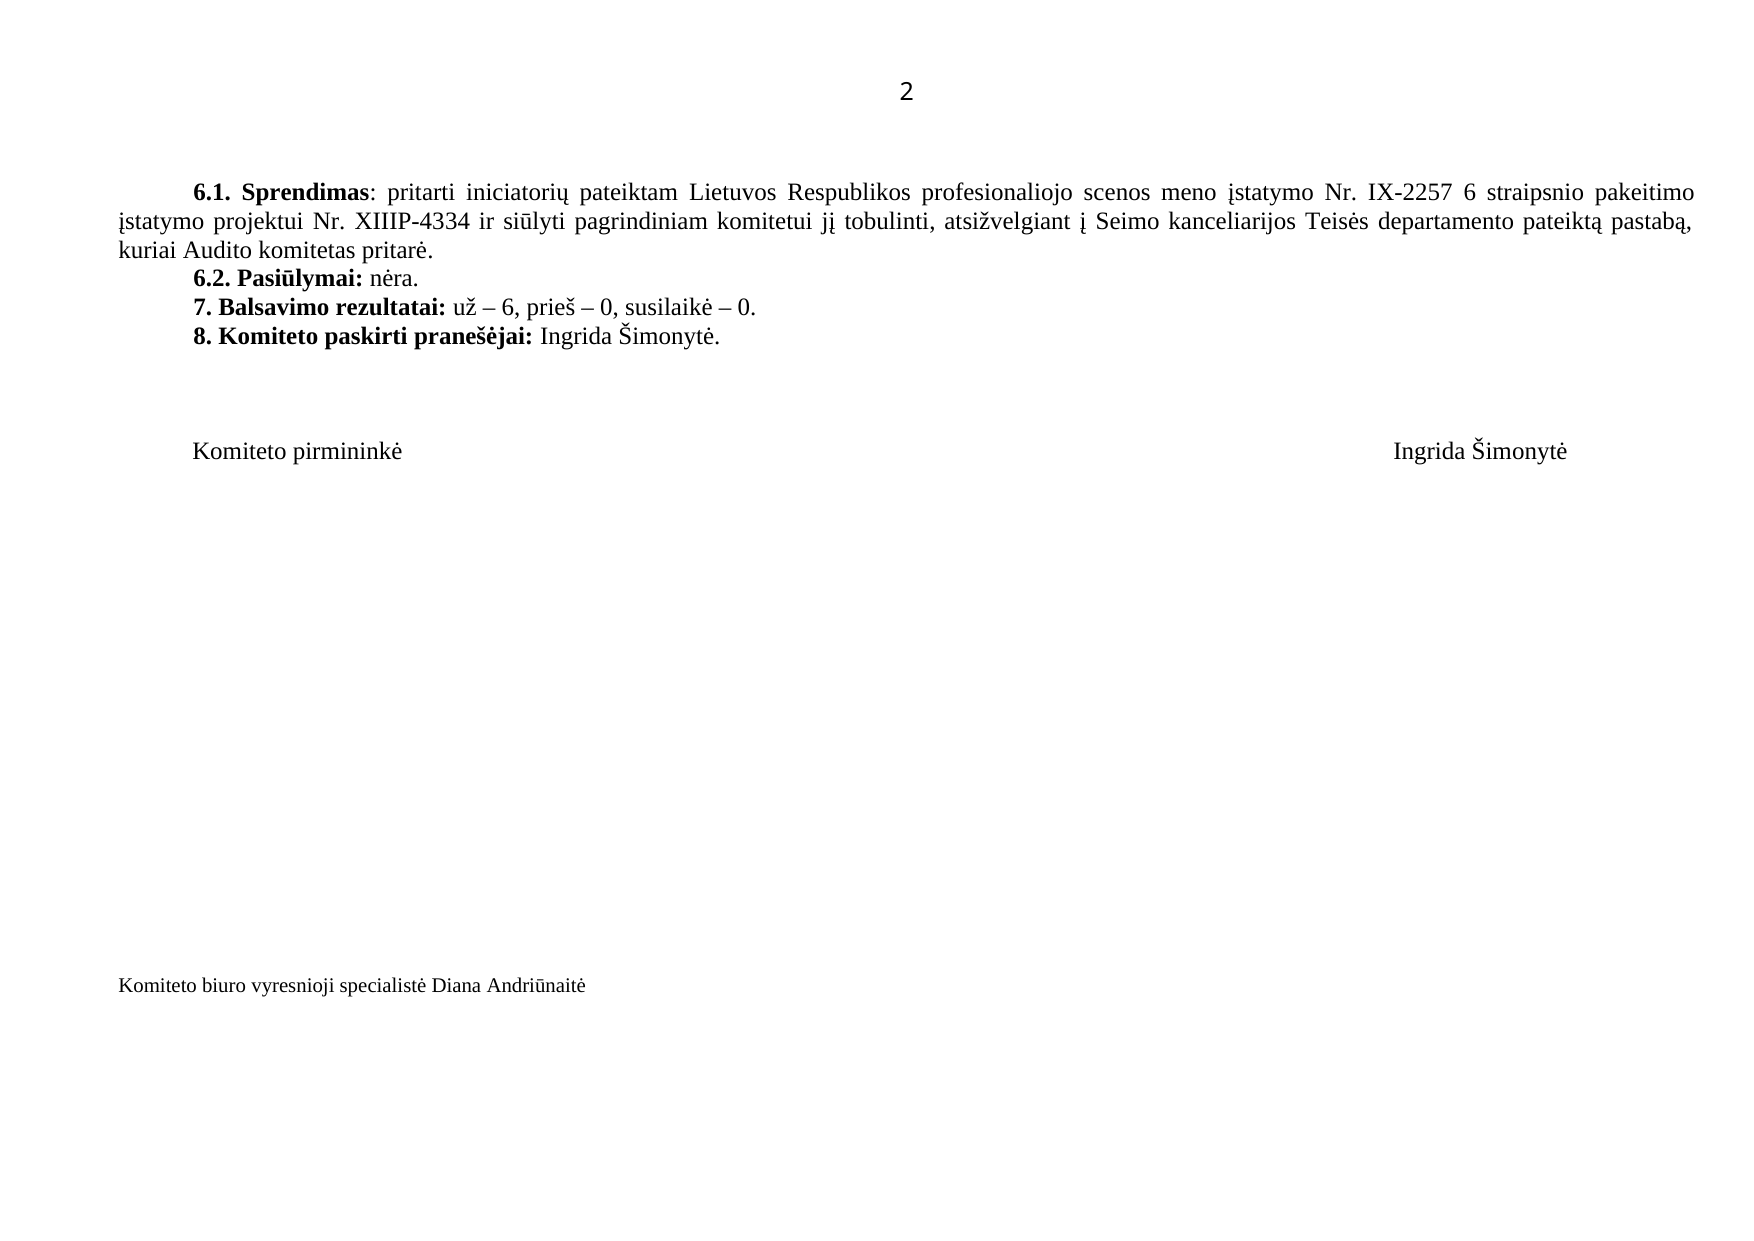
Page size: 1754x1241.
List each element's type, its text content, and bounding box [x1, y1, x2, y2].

text 6.1. Sprendimas: pritarti iniciatorių pateiktam Lietuvos Respublikos profesionaliojo scenos meno įstatymo Nr. IX-2257 6 straipsnio pakeitimo įstatymo projektui Nr. XIIIP-4334 ir siūlyti pagrindiniam komitetui jį tobulinti, atsižvelgiant į Seimo kanceliarijos Teisės departamento pateiktą pastabą, kuriai Audito komitetas pritarė. [118, 177, 1695, 263]
text 8. Komiteto paskirti pranešėjai: Ingrida Šimonytė. [118, 321, 1695, 350]
text Komiteto pirmininkė Ingrida Šimonytė [118, 436, 1695, 465]
text 6.2. Pasiūlymai: nėra. [118, 263, 1695, 292]
text Komiteto biuro vyresnioji specialistė Diana Andriūnaitė [118, 973, 1695, 997]
text 7. Balsavimo rezultatai: už – 6, prieš – 0, susilaikė – 0. [118, 292, 1695, 321]
